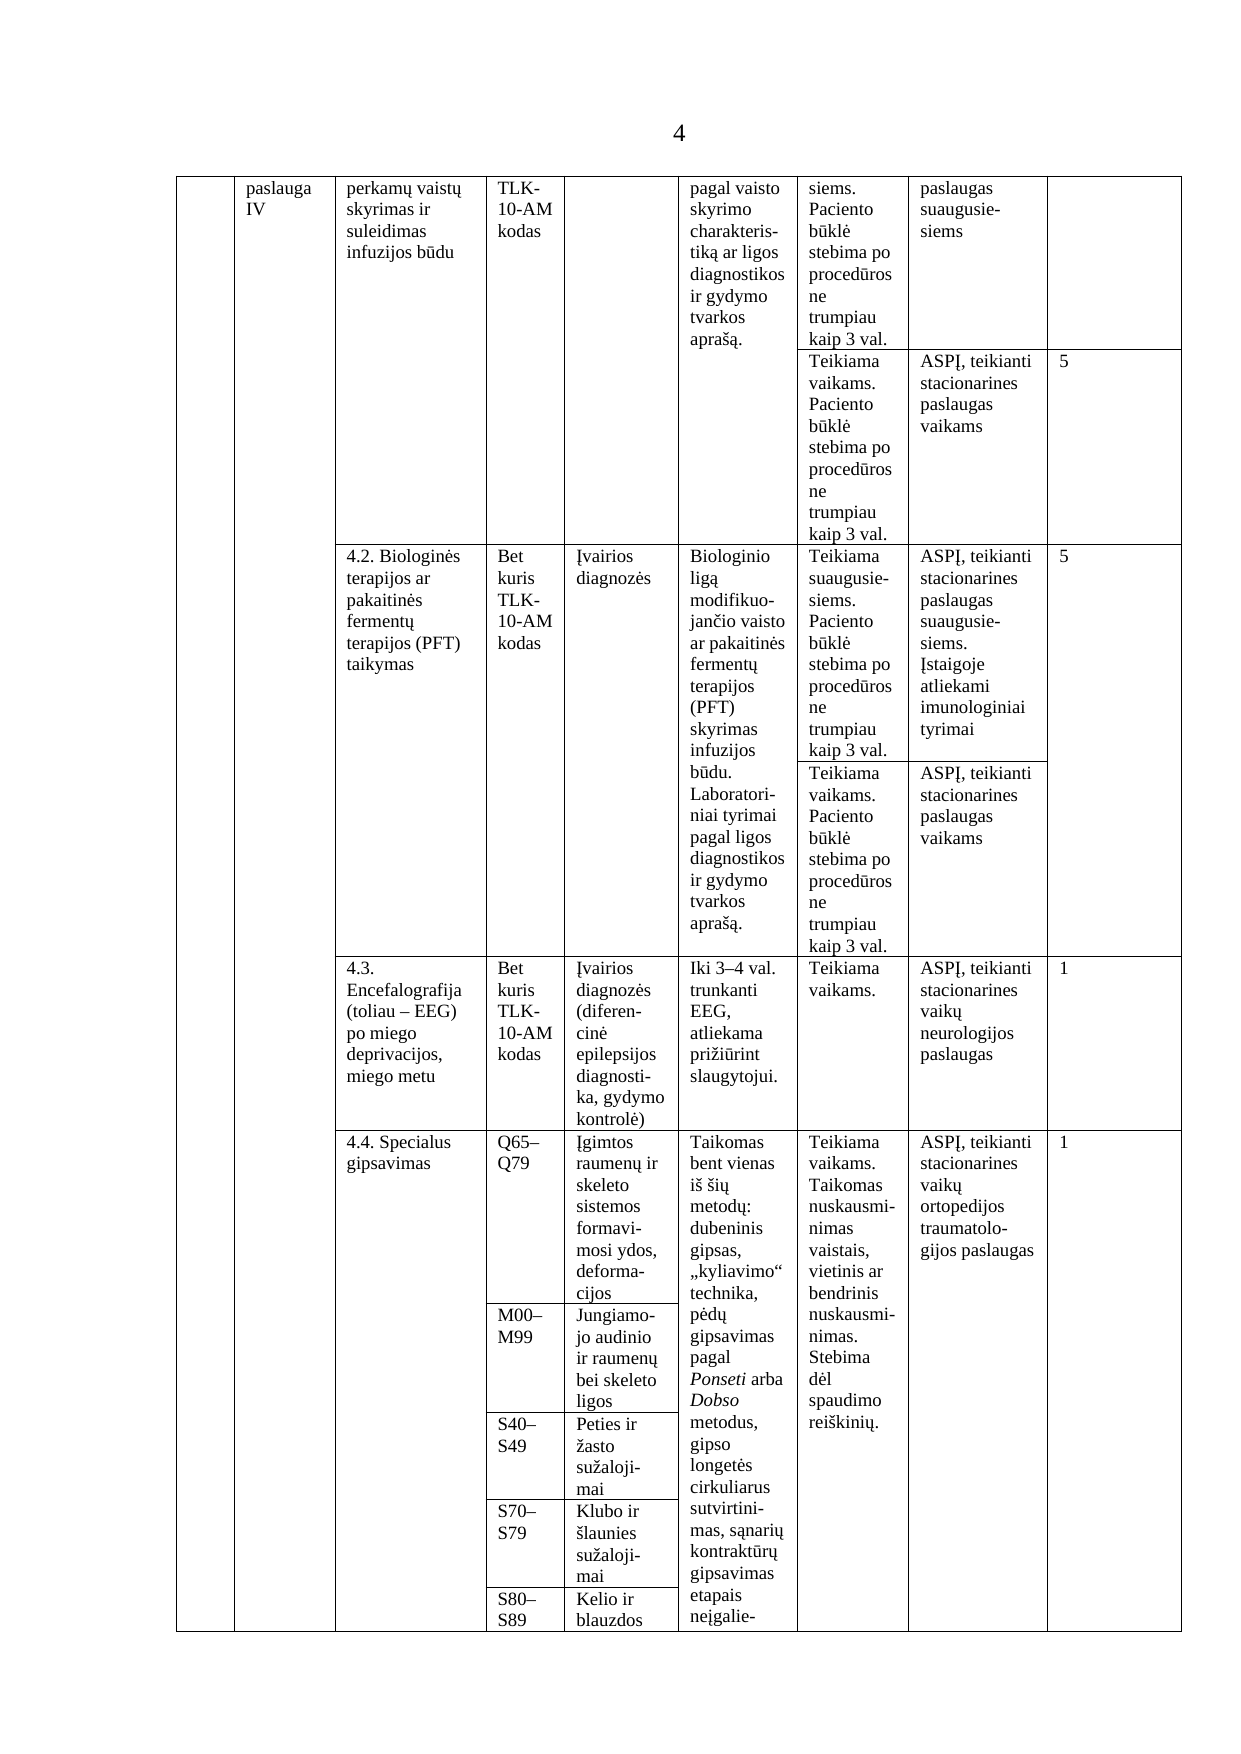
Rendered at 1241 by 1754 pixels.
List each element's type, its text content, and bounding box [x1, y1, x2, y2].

table_cell ASPĮ, teikianti stacionarines paslaugas vaikams [909, 350, 1047, 544]
table_cell Jungiamo-jo audinio ir raumenų bei skeleto ligos [565, 1304, 678, 1412]
table_cell siems. Paciento būklė stebima po procedūros ne trumpiau kaip 3 val. [798, 177, 908, 349]
table_cell ASPĮ, teikianti stacionarines vaikų ortopedijos traumatolo-gijos paslaugas [909, 1131, 1047, 1631]
table_cell 4.3. Encefalografija (toliau – EEG) po miego deprivacijos, miego metu [336, 957, 486, 1129]
table_cell Biologinio ligą modifikuo-jančio vaisto ar pakaitinės fermentų terapijos (PFT) skyrimas infuzijos būdu. Laboratori-niai tyrimai pagal ligos diagnostikos ir gydymo tvarkos aprašą. [679, 545, 797, 956]
table_cell [565, 177, 678, 544]
table_cell S80–S89 [487, 1588, 564, 1631]
table_cell 4.4. Specialus gipsavimas [336, 1131, 486, 1631]
table_cell 4.2. Biologinės terapijos ar pakaitinės fermentų terapijos (PFT) taikymas [336, 545, 486, 956]
table_cell S40–S49 [487, 1413, 564, 1499]
table_cell Kelio ir blauzdos [565, 1588, 678, 1631]
table_cell Bet kuris TLK-10-AM kodas [487, 957, 564, 1129]
table_cell paslaugas suaugusie-siems [909, 177, 1047, 349]
table_cell 5 [1048, 545, 1181, 956]
table_cell Q65–Q79 [487, 1131, 564, 1303]
table_cell 1 [1048, 1131, 1181, 1631]
table_cell Peties ir žasto sužaloji-mai [565, 1413, 678, 1499]
table_cell Įvairios diagnozės (diferen-cinė epilepsijos diagnosti-ka, gydymo kontrolė) [565, 957, 678, 1129]
table_cell ASPĮ, teikianti stacionarines paslaugas vaikams [909, 762, 1047, 956]
table_cell perkamų vaistų skyrimas ir suleidimas infuzijos būdu [336, 177, 486, 544]
table_cell pagal vaisto skyrimo charakteris-tiką ar ligos diagnostikos ir gydymo tvarkos aprašą. [679, 177, 797, 544]
table_cell Klubo ir šlaunies sužaloji-mai [565, 1500, 678, 1587]
table_cell 1 [1048, 957, 1181, 1129]
table_cell Taikomas bent vienas iš šių metodų: dubeninis gipsas, „kyliavimo“ technika, pėdų gipsavimas pagal Ponseti arba Dobso metodus, gipso longetės cirkuliarus sutvirtini-mas, sąnarių kontraktūrų gipsavimas etapais neįgalie- [679, 1131, 797, 1631]
table_cell [1048, 177, 1181, 349]
table_cell Iki 3–4 val. trunkanti EEG, atliekama prižiūrint slaugytojui. [679, 957, 797, 1129]
table_cell S70–S79 [487, 1500, 564, 1587]
table_cell [177, 177, 234, 1631]
table_cell paslauga IV [235, 177, 335, 1631]
table_cell Teikiama vaikams. Paciento būklė stebima po procedūros ne trumpiau kaip 3 val. [798, 762, 908, 956]
table_cell M00–M99 [487, 1304, 564, 1412]
table_cell Teikiama vaikams. Paciento būklė stebima po procedūros ne trumpiau kaip 3 val. [798, 350, 908, 544]
table_cell Bet kuris TLK-10-AM kodas [487, 545, 564, 956]
table_cell Teikiama vaikams. [798, 957, 908, 1129]
table_cell Teikiama vaikams. Taikomas nuskausmi-nimas vaistais, vietinis ar bendrinis nuskausmi-nimas. Stebima dėl spaudimo reiškinių. [798, 1131, 908, 1631]
table_cell TLK-10-AM kodas [487, 177, 564, 544]
table_cell Įvairios diagnozės [565, 545, 678, 956]
table_cell 5 [1048, 350, 1181, 544]
table_cell ASPĮ, teikianti stacionarines paslaugas suaugusie-siems. Įstaigoje atliekami imunologiniai tyrimai [909, 545, 1047, 761]
table_cell ASPĮ, teikianti stacionarines vaikų neurologijos paslaugas [909, 957, 1047, 1129]
table_cell Teikiama suaugusie-siems. Paciento būklė stebima po procedūros ne trumpiau kaip 3 val. [798, 545, 908, 761]
table_cell Įgimtos raumenų ir skeleto sistemos formavi-mosi ydos, deforma-cijos [565, 1131, 678, 1303]
